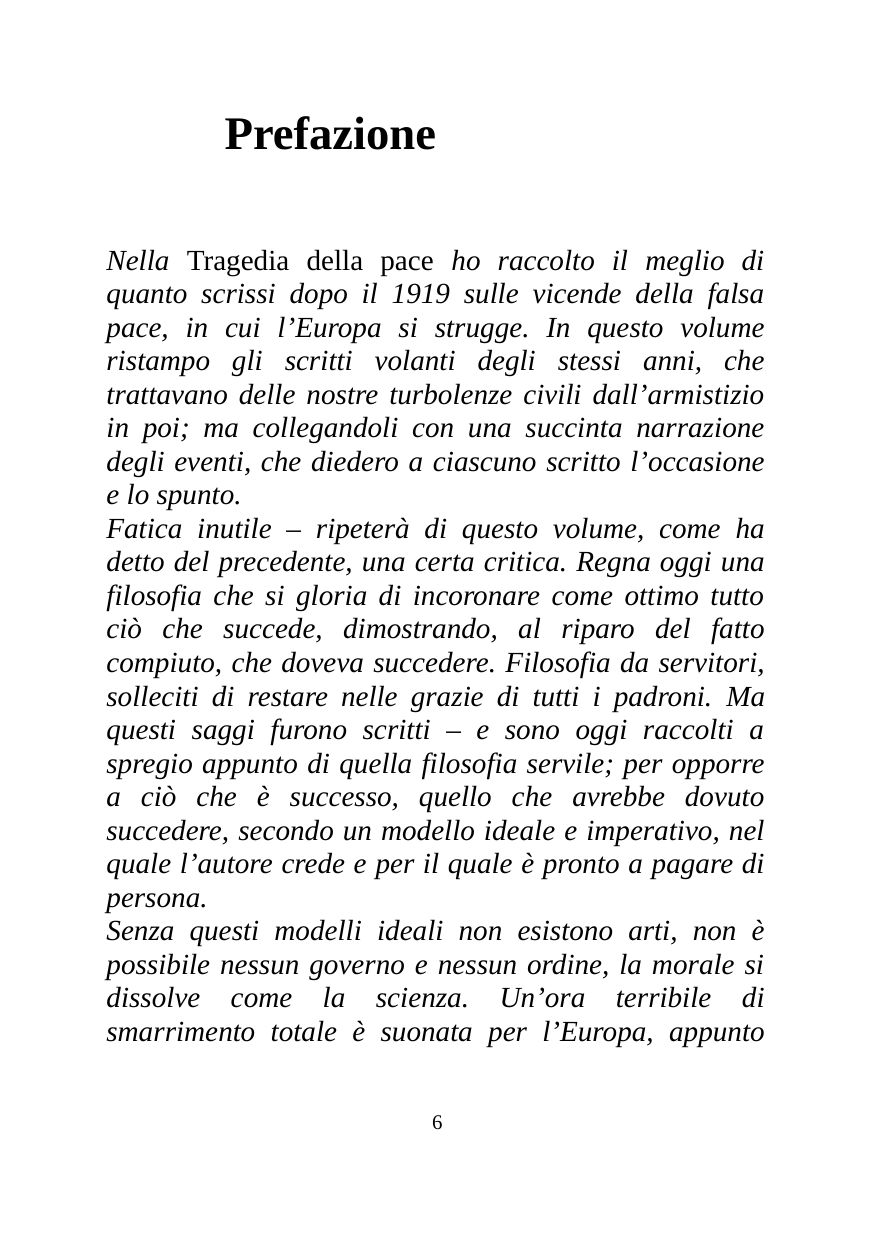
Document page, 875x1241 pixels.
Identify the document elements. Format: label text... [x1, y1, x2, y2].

text Senza questi modelli ideali non esistono arti, non è possibile nessun governo e nessun ordine, la morale si dissolve come la scienza. Un’ora terribile di smarrimento totale è suonata per l’Europa, appunto [106, 913, 768, 1048]
text Fatica inutile – ripeterà di questo volume, come ha detto del precedente, una certa critica. Regna oggi una filosofia che si gloria di incoronare come ottimo tutto ciò che succede, dimostrando, al riparo del fatto compiuto, che doveva succedere. Filosofia da servitori, solleciti di restare nelle grazie di tutti i padroni. Ma questi saggi furono scritti – e sono oggi raccolti a spregio appunto di quella filosofia servile; per opporre a ciò che è successo, quello che avrebbe dovuto succedere, secondo un modello ideale e imperativo, nel quale l’autore crede e per il quale è pronto a pagare di persona. [106, 511, 768, 913]
text Nella Tragedia della pace ho raccolto il meglio di quanto scrissi dopo il 1919 sulle vicende della falsa pace, in cui l’Europa si strugge. In questo volume ristampo gli scritti volanti degli stessi anni, che trattavano delle nostre turbolenze civili dall’armistizio in poi; ma collegandoli con una succinta narrazione degli eventi, che diedero a ciascuno scritto l’occasione e lo spunto. [106, 243, 768, 511]
subtitle Prefazione [224, 106, 768, 160]
